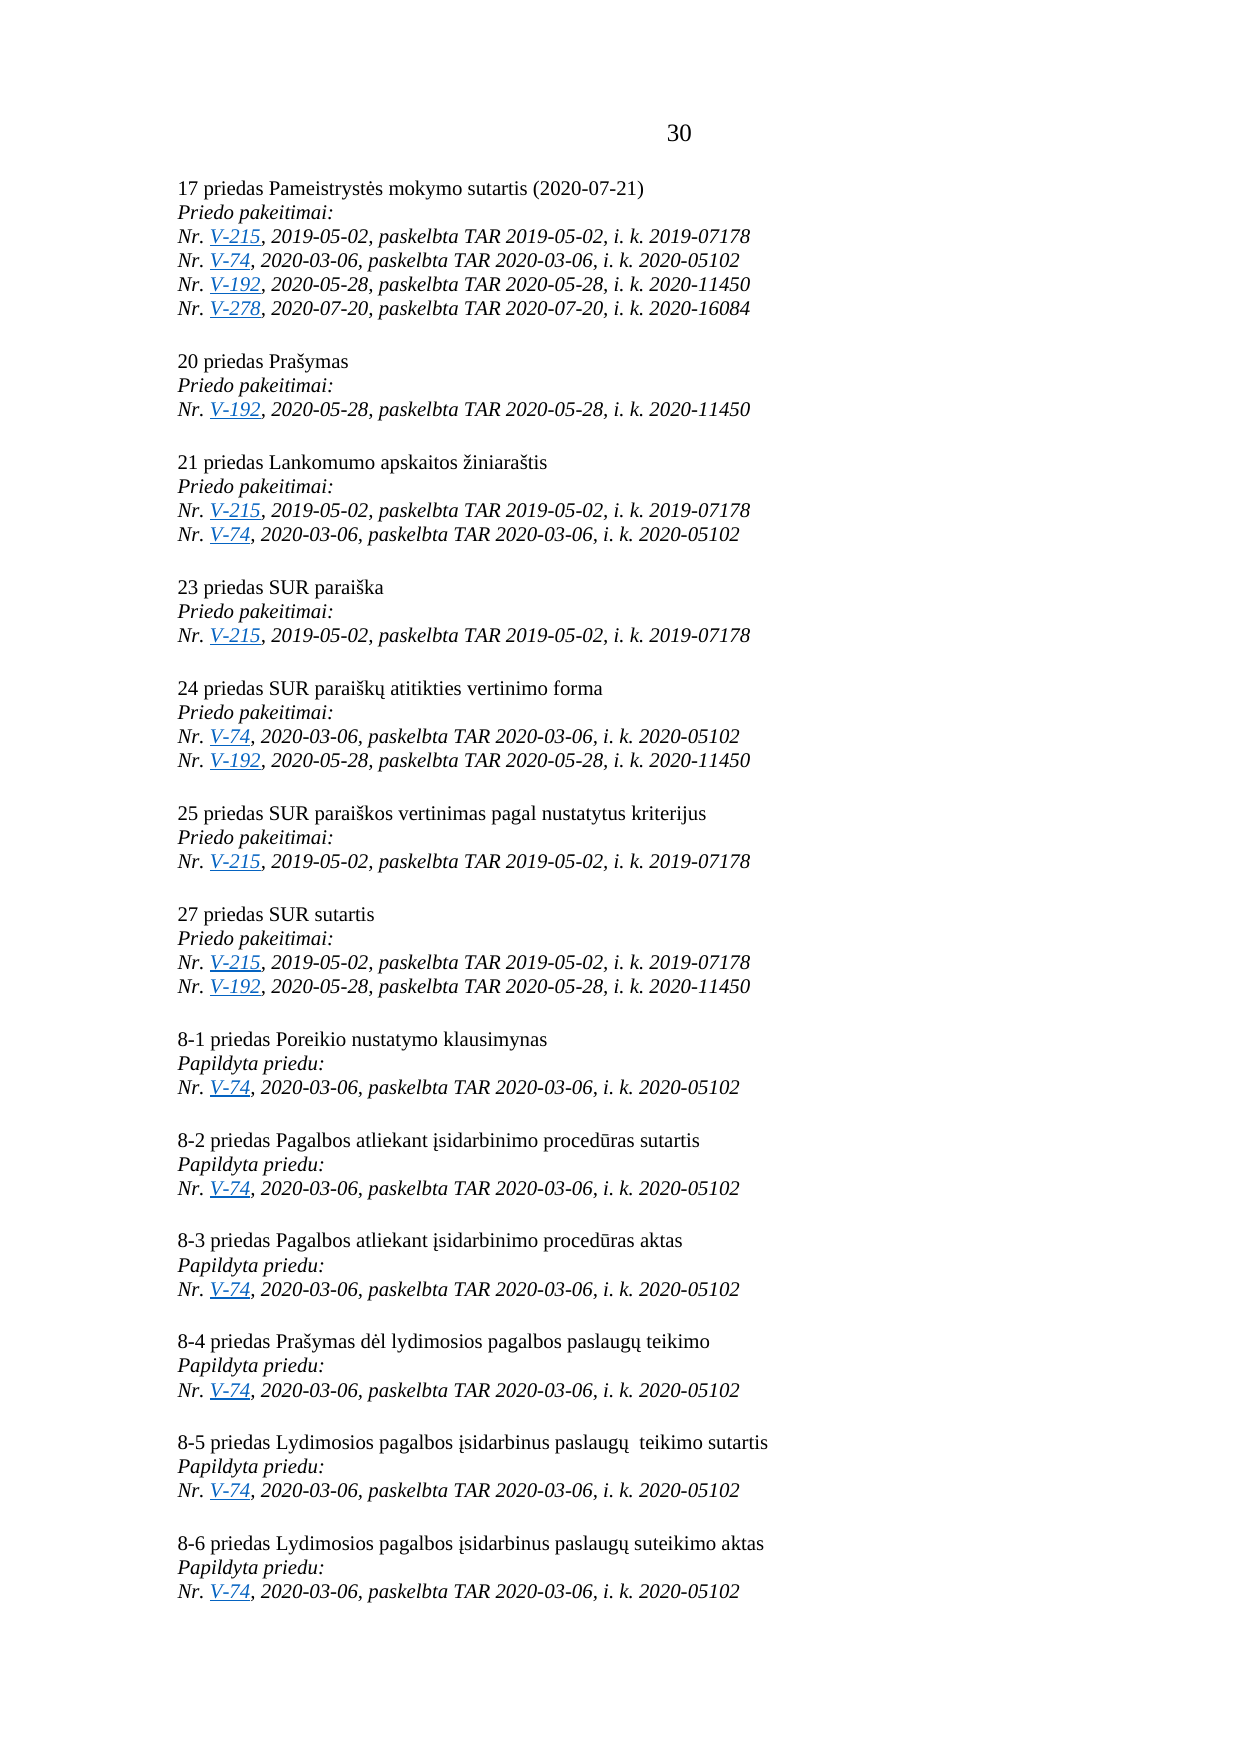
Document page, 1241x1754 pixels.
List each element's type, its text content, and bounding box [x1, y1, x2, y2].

text Papildyta priedu: [177, 1353, 1181, 1377]
text 27 priedas SUR sutartis [177, 902, 1181, 926]
text 8-2 priedas Pagalbos atliekant įsidarbinimo procedūras sutartis [177, 1127, 1181, 1152]
text Papildyta priedu: [177, 1252, 1181, 1277]
text Nr. V-74, 2020-03-06, paskelbta TAR 2020-03-06, i. k. 2020-05102 [177, 1377, 1181, 1402]
text Nr. V-74, 2020-03-06, paskelbta TAR 2020-03-06, i. k. 2020-05102 [177, 248, 1181, 272]
text Nr. V-215, 2019-05-02, paskelbta TAR 2019-05-02, i. k. 2019-07178 [177, 623, 1181, 647]
text Nr. V-74, 2020-03-06, paskelbta TAR 2020-03-06, i. k. 2020-05102 [177, 1579, 1181, 1603]
text Nr. V-192, 2020-05-28, paskelbta TAR 2020-05-28, i. k. 2020-11450 [177, 272, 1181, 296]
text Priedo pakeitimai: [177, 700, 1181, 724]
text 8-6 priedas Lydimosios pagalbos įsidarbinus paslaugų suteikimo aktas [177, 1531, 1181, 1555]
text Nr. V-74, 2020-03-06, paskelbta TAR 2020-03-06, i. k. 2020-05102 [177, 1176, 1181, 1200]
text Priedo pakeitimai: [177, 200, 1181, 224]
text Priedo pakeitimai: [177, 474, 1181, 498]
text Papildyta priedu: [177, 1555, 1181, 1579]
text Papildyta priedu: [177, 1152, 1181, 1176]
text Priedo pakeitimai: [177, 825, 1181, 849]
text Papildyta priedu: [177, 1051, 1181, 1075]
text Nr. V-215, 2019-05-02, paskelbta TAR 2019-05-02, i. k. 2019-07178 [177, 950, 1181, 974]
text Papildyta priedu: [177, 1454, 1181, 1478]
text 8-3 priedas Pagalbos atliekant įsidarbinimo procedūras aktas [177, 1228, 1181, 1252]
text Nr. V-74, 2020-03-06, paskelbta TAR 2020-03-06, i. k. 2020-05102 [177, 522, 1181, 546]
text Nr. V-192, 2020-05-28, paskelbta TAR 2020-05-28, i. k. 2020-11450 [177, 397, 1181, 421]
text Priedo pakeitimai: [177, 373, 1181, 397]
text Nr. V-278, 2020-07-20, paskelbta TAR 2020-07-20, i. k. 2020-16084 [177, 296, 1181, 320]
text Nr. V-192, 2020-05-28, paskelbta TAR 2020-05-28, i. k. 2020-11450 [177, 974, 1181, 998]
text 20 priedas Prašymas [177, 349, 1181, 373]
text Nr. V-215, 2019-05-02, paskelbta TAR 2019-05-02, i. k. 2019-07178 [177, 849, 1181, 873]
text Nr. V-74, 2020-03-06, paskelbta TAR 2020-03-06, i. k. 2020-05102 [177, 1478, 1181, 1502]
text 23 priedas SUR paraiška [177, 575, 1181, 599]
text 8-4 priedas Prašymas dėl lydimosios pagalbos paslaugų teikimo [177, 1329, 1181, 1353]
text 24 priedas SUR paraiškų atitikties vertinimo forma [177, 676, 1181, 700]
text Nr. V-192, 2020-05-28, paskelbta TAR 2020-05-28, i. k. 2020-11450 [177, 748, 1181, 772]
text Nr. V-215, 2019-05-02, paskelbta TAR 2019-05-02, i. k. 2019-07178 [177, 224, 1181, 248]
text 21 priedas Lankomumo apskaitos žiniaraštis [177, 450, 1181, 474]
text Nr. V-74, 2020-03-06, paskelbta TAR 2020-03-06, i. k. 2020-05102 [177, 1075, 1181, 1099]
text 25 priedas SUR paraiškos vertinimas pagal nustatytus kriterijus [177, 801, 1181, 825]
text Nr. V-74, 2020-03-06, paskelbta TAR 2020-03-06, i. k. 2020-05102 [177, 1277, 1181, 1301]
text 8-5 priedas Lydimosios pagalbos įsidarbinus paslaugų teikimo sutartis [177, 1430, 1181, 1454]
text Nr. V-215, 2019-05-02, paskelbta TAR 2019-05-02, i. k. 2019-07178 [177, 498, 1181, 522]
text 8-1 priedas Poreikio nustatymo klausimynas [177, 1027, 1181, 1051]
text Nr. V-74, 2020-03-06, paskelbta TAR 2020-03-06, i. k. 2020-05102 [177, 724, 1181, 748]
text Priedo pakeitimai: [177, 599, 1181, 623]
text Priedo pakeitimai: [177, 926, 1181, 950]
text 17 priedas Pameistrystės mokymo sutartis (2020-07-21) [177, 176, 1181, 200]
